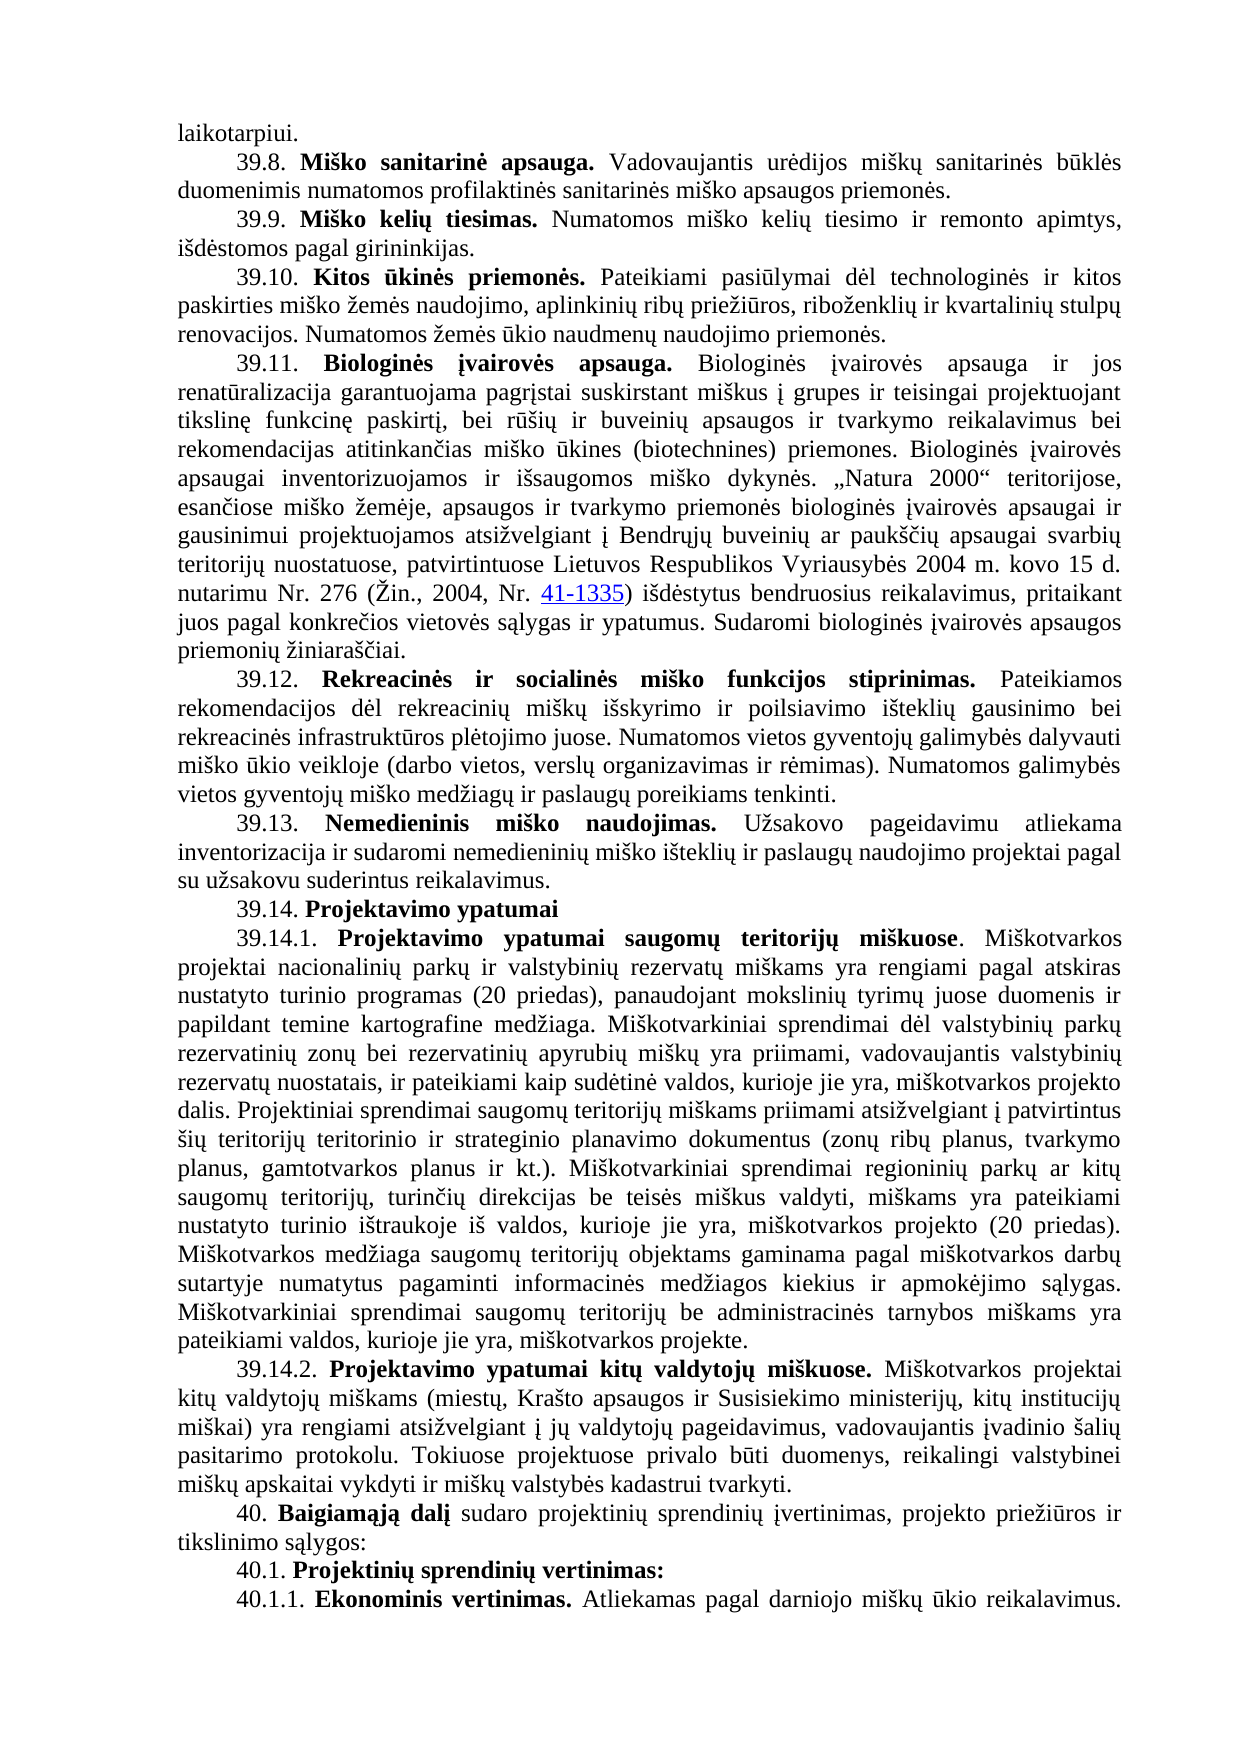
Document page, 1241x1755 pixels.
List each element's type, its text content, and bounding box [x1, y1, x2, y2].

text 39.12. Rekreacinės ir socialinės miško funkcijos stiprinimas. Pateikiamos rekomendacijos dėl rekreacinių miškų išskyrimo ir poilsiavimo išteklių gausinimo bei rekreacinės infrastruktūros plėtojimo juose. Numatomos vietos gyventojų galimybės dalyvauti miško ūkio veikloje (darbo vietos, verslų organizavimas ir rėmimas). Numatomos galimybės vietos gyventojų miško medžiagų ir paslaugų poreikiams tenkinti. [177, 664, 1122, 808]
text 40.1.1. Ekonominis vertinimas. Atliekamas pagal darniojo miškų ūkio reikalavimus. [177, 1584, 1122, 1613]
text 39.14. Projektavimo ypatumai [177, 894, 1122, 923]
text 39.14.1. Projektavimo ypatumai saugomų teritorijų miškuose. Miškotvarkos projektai nacionalinių parkų ir valstybinių rezervatų miškams yra rengiami pagal atskiras nustatyto turinio programas (20 priedas), panaudojant mokslinių tyrimų juose duomenis ir papildant temine kartografine medžiaga. Miškotvarkiniai sprendimai dėl valstybinių parkų rezervatinių zonų bei rezervatinių apyrubių miškų yra priimami, vadovaujantis valstybinių rezervatų nuostatais, ir pateikiami kaip sudėtinė valdos, kurioje jie yra, miškotvarkos projekto dalis. Projektiniai sprendimai saugomų teritorijų miškams priimami atsižvelgiant į patvirtintus šių teritorijų teritorinio ir strateginio planavimo dokumentus (zonų ribų planus, tvarkymo planus, gamtotvarkos planus ir kt.). Miškotvarkiniai sprendimai regioninių parkų ar kitų saugomų teritorijų, turinčių direkcijas be teisės miškus valdyti, miškams yra pateikiami nustatyto turinio ištraukoje iš valdos, kurioje jie yra, miškotvarkos projekto (20 priedas). Miškotvarkos medžiaga saugomų teritorijų objektams gaminama pagal miškotvarkos darbų sutartyje numatytus pagaminti informacinės medžiagos kiekius ir apmokėjimo sąlygas. Miškotvarkiniai sprendimai saugomų teritorijų be administracinės tarnybos miškams yra pateikiami valdos, kurioje jie yra, miškotvarkos projekte. [177, 923, 1122, 1354]
text 39.8. Miško sanitarinė apsauga. Vadovaujantis urėdijos miškų sanitarinės būklės duomenimis numatomos profilaktinės sanitarinės miško apsaugos priemonės. [177, 147, 1122, 204]
text 40. Baigiamąją dalį sudaro projektinių sprendinių įvertinimas, projekto priežiūros ir tikslinimo sąlygos: [177, 1498, 1122, 1556]
text 39.13. Nemedieninis miško naudojimas. Užsakovo pageidavimu atliekama inventorizacija ir sudaromi nemedieninių miško išteklių ir paslaugų naudojimo projektai pagal su užsakovu suderintus reikalavimus. [177, 808, 1122, 894]
text laikotarpiui. [177, 118, 1122, 147]
text 39.14.2. Projektavimo ypatumai kitų valdytojų miškuose. Miškotvarkos projektai kitų valdytojų miškams (miestų, Krašto apsaugos ir Susisiekimo ministerijų, kitų institucijų miškai) yra rengiami atsižvelgiant į jų valdytojų pageidavimus, vadovaujantis įvadinio šalių pasitarimo protokolu. Tokiuose projektuose privalo būti duomenys, reikalingi valstybinei miškų apskaitai vykdyti ir miškų valstybės kadastrui tvarkyti. [177, 1354, 1122, 1498]
text 39.11. Biologinės įvairovės apsauga. Biologinės įvairovės apsauga ir jos renatūralizacija garantuojama pagrįstai suskirstant miškus į grupes ir teisingai projektuojant tikslinę funkcinę paskirtį, bei rūšių ir buveinių apsaugos ir tvarkymo reikalavimus bei rekomendacijas atitinkančias miško ūkines (biotechnines) priemones. Biologinės įvairovės apsaugai inventorizuojamos ir išsaugomos miško dykynės. „Natura 2000“ teritorijose, esančiose miško žemėje, apsaugos ir tvarkymo priemonės biologinės įvairovės apsaugai ir gausinimui projektuojamos atsižvelgiant į Bendrųjų buveinių ar paukščių apsaugai svarbių teritorijų nuostatuose, patvirtintuose Lietuvos Respublikos Vyriausybės 2004 m. kovo 15 d. nutarimu Nr. 276 (Žin., 2004, Nr. 41-1335) išdėstytus bendruosius reikalavimus, pritaikant juos pagal konkrečios vietovės sąlygas ir ypatumus. Sudaromi biologinės įvairovės apsaugos priemonių žiniaraščiai. [177, 348, 1122, 664]
text 39.10. Kitos ūkinės priemonės. Pateikiami pasiūlymai dėl technologinės ir kitos paskirties miško žemės naudojimo, aplinkinių ribų priežiūros, riboženklių ir kvartalinių stulpų renovacijos. Numatomos žemės ūkio naudmenų naudojimo priemonės. [177, 262, 1122, 348]
text 40.1. Projektinių sprendinių vertinimas: [177, 1556, 1122, 1584]
text 39.9. Miško kelių tiesimas. Numatomos miško kelių tiesimo ir remonto apimtys, išdėstomos pagal girininkijas. [177, 204, 1122, 262]
